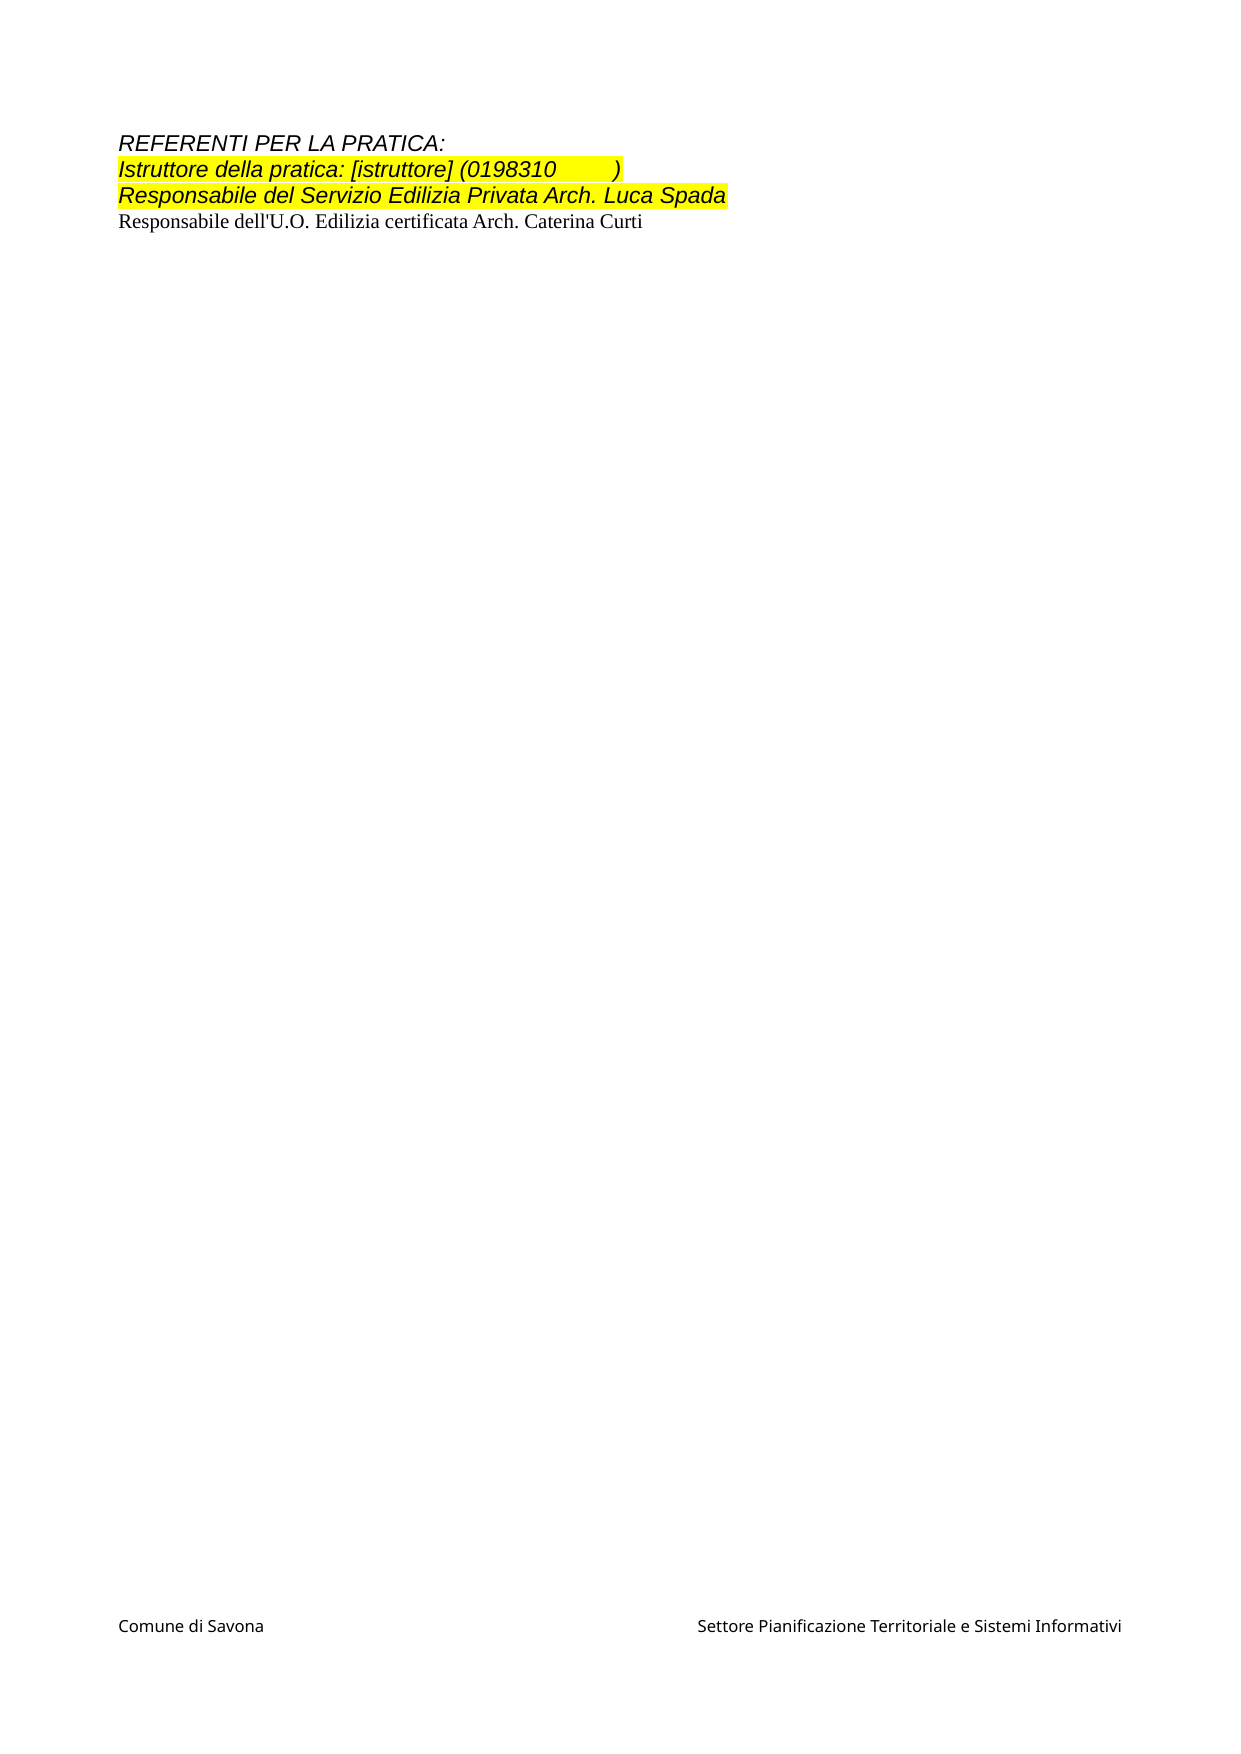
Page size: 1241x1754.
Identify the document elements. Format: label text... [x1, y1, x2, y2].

text Istruttore della pratica: [istruttore] (0198310 ) [118, 156, 1122, 182]
text Responsabile dell'U.O. Edilizia certificata Arch. Caterina Curti [118, 209, 1122, 233]
text REFERENTI PER LA PRATICA: [118, 130, 1122, 156]
text Responsabile del Servizio Edilizia Privata Arch. Luca Spada [118, 182, 1122, 209]
